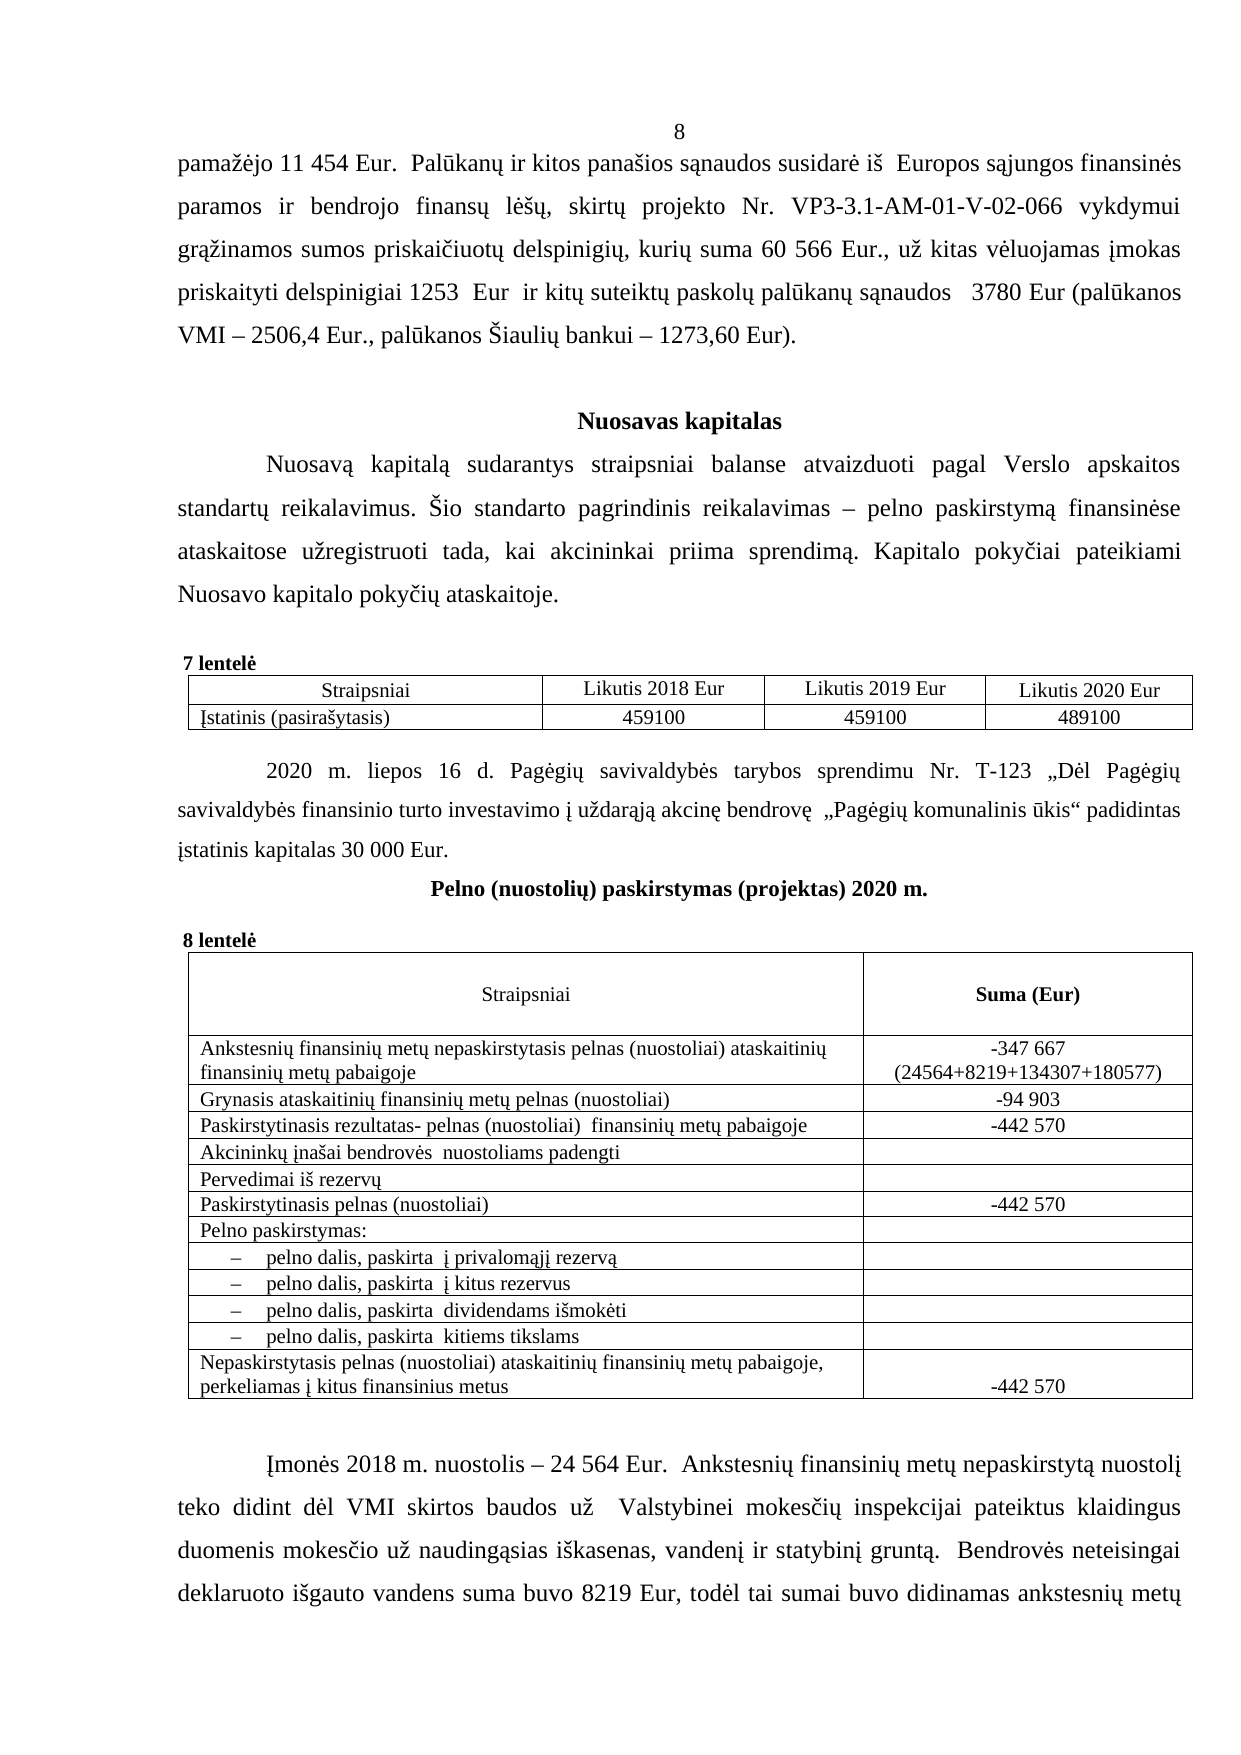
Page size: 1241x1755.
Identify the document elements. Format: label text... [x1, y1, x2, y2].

table_cell 489100 [986, 705, 1192, 729]
table_header Suma (Eur) [864, 953, 1192, 1035]
table_cell Įstatinis (pasirašytasis) [189, 705, 542, 729]
table_cell Nepaskirstytasis pelnas (nuostoliai) ataskaitinių finansinių metų pabaigoje, perkeliamas į kitus finansinius metus [189, 1350, 863, 1398]
table_header Likutis 2018 Eur [543, 676, 764, 704]
table_cell -94 903 [864, 1085, 1192, 1111]
table_cell – [217, 1270, 255, 1295]
table_cell Pelno paskirstymas: [189, 1217, 863, 1242]
table_cell -442 570 [864, 1192, 1192, 1216]
table_header Straipsniai [189, 676, 542, 704]
text Nuosavą kapitalą sudarantys straipsniai balanse atvaizduoti pagal Verslo apskaitos standartų reikalavimus. Šio standarto pagrindinis reikalavimas – pelno paskirstymą finansinėse ataskaitose užregistruoti tada, kai akcininkai priima sprendimą. Kapitalo pokyčiai pateikiami Nuosavo kapitalo pokyčių ataskaitoje. [177, 449, 1182, 608]
table_cell pelno dalis, paskirta dividendams išmokėti [255, 1296, 863, 1322]
table_cell [189, 1296, 217, 1322]
text 7 lentelė [177, 651, 1182, 675]
table_cell pelno dalis, paskirta į kitus rezervus [255, 1270, 863, 1295]
table_cell -442 570 [864, 1350, 1192, 1398]
table_cell [864, 1323, 1192, 1348]
table_cell Grynasis ataskaitinių finansinių metų pelnas (nuostoliai) [189, 1085, 863, 1111]
table_cell [189, 1243, 217, 1269]
table_header Likutis 2020 Eur [986, 676, 1192, 704]
table_cell Pervedimai iš rezervų [189, 1165, 863, 1191]
table_cell -442 570 [864, 1112, 1192, 1137]
table_cell Paskirstytinasis pelnas (nuostoliai) [189, 1192, 863, 1216]
table_cell [864, 1165, 1192, 1191]
table_cell 459100 [765, 705, 985, 729]
table_cell [864, 1243, 1192, 1269]
table_cell Akcininkų įnašai bendrovės nuostoliams padengti [189, 1139, 863, 1164]
text Įmonės 2018 m. nuostolis – 24 564 Eur. Ankstesnių finansinių metų nepaskirstytą nuostolį teko didint dėl VMI skirtos baudos už Valstybinei mokesčių inspekcijai pateiktus klaidingus duomenis mokesčio už naudingąsias iškasenas, vandenį ir statybinį gruntą. Bendrovės neteisingai deklaruoto išgauto vandens suma buvo 8219 Eur, todėl tai sumai buvo didinamas ankstesnių metų [177, 1449, 1182, 1607]
table_cell – [217, 1243, 255, 1269]
table_cell [189, 1270, 217, 1295]
table_cell [864, 1270, 1192, 1295]
table_header Straipsniai [189, 953, 863, 1035]
table_cell pelno dalis, paskirta į privalomąjį rezervą [255, 1243, 863, 1269]
text pamažėjo 11 454 Eur. Palūkanų ir kitos panašios sąnaudos susidarė iš Europos sąjungos finansinės paramos ir bendrojo finansų lėšų, skirtų projekto Nr. VP3-3.1-AM-01-V-02-066 vykdymui grąžinamos sumos priskaičiuotų delspinigių, kurių suma 60 566 Eur., už kitas vėluojamas įmokas priskaityti delspinigiai 1253 Eur ir kitų suteiktų paskolų palūkanų sąnaudos 3780 Eur (palūkanos VMI – 2506,4 Eur., palūkanos Šiaulių bankui – 1273,60 Eur). [177, 148, 1182, 349]
table_cell – [217, 1323, 255, 1348]
table_header Likutis 2019 Eur [765, 676, 985, 704]
text 2020 m. liepos 16 d. Pagėgių savivaldybės tarybos sprendimu Nr. T-123 „Dėl Pagėgių savivaldybės finansinio turto investavimo į uždarąją akcinę bendrovę „Pagėgių komunalinis ūkis“ padidintas įstatinis kapitalas 30 000 Eur. [177, 757, 1182, 862]
table_cell [864, 1217, 1192, 1242]
table_cell Paskirstytinasis rezultatas- pelnas (nuostoliai) finansinių metų pabaigoje [189, 1112, 863, 1137]
text Nuosavas kapitalas [177, 406, 1182, 435]
table_cell [189, 1323, 217, 1348]
table_cell – [217, 1296, 255, 1322]
table_cell pelno dalis, paskirta kitiems tikslams [255, 1323, 863, 1348]
table_cell [864, 1296, 1192, 1322]
table_cell Ankstesnių finansinių metų nepaskirstytasis pelnas (nuostoliai) ataskaitinių finansinių metų pabaigoje [189, 1036, 863, 1084]
text Pelno (nuostolių) paskirstymas (projektas) 2020 m. [177, 875, 1182, 901]
table_cell -347 667 (24564+8219+134307+180577) [864, 1036, 1192, 1084]
table_cell 459100 [543, 705, 764, 729]
text 8 lentelė [177, 928, 1182, 952]
table_cell [864, 1139, 1192, 1164]
